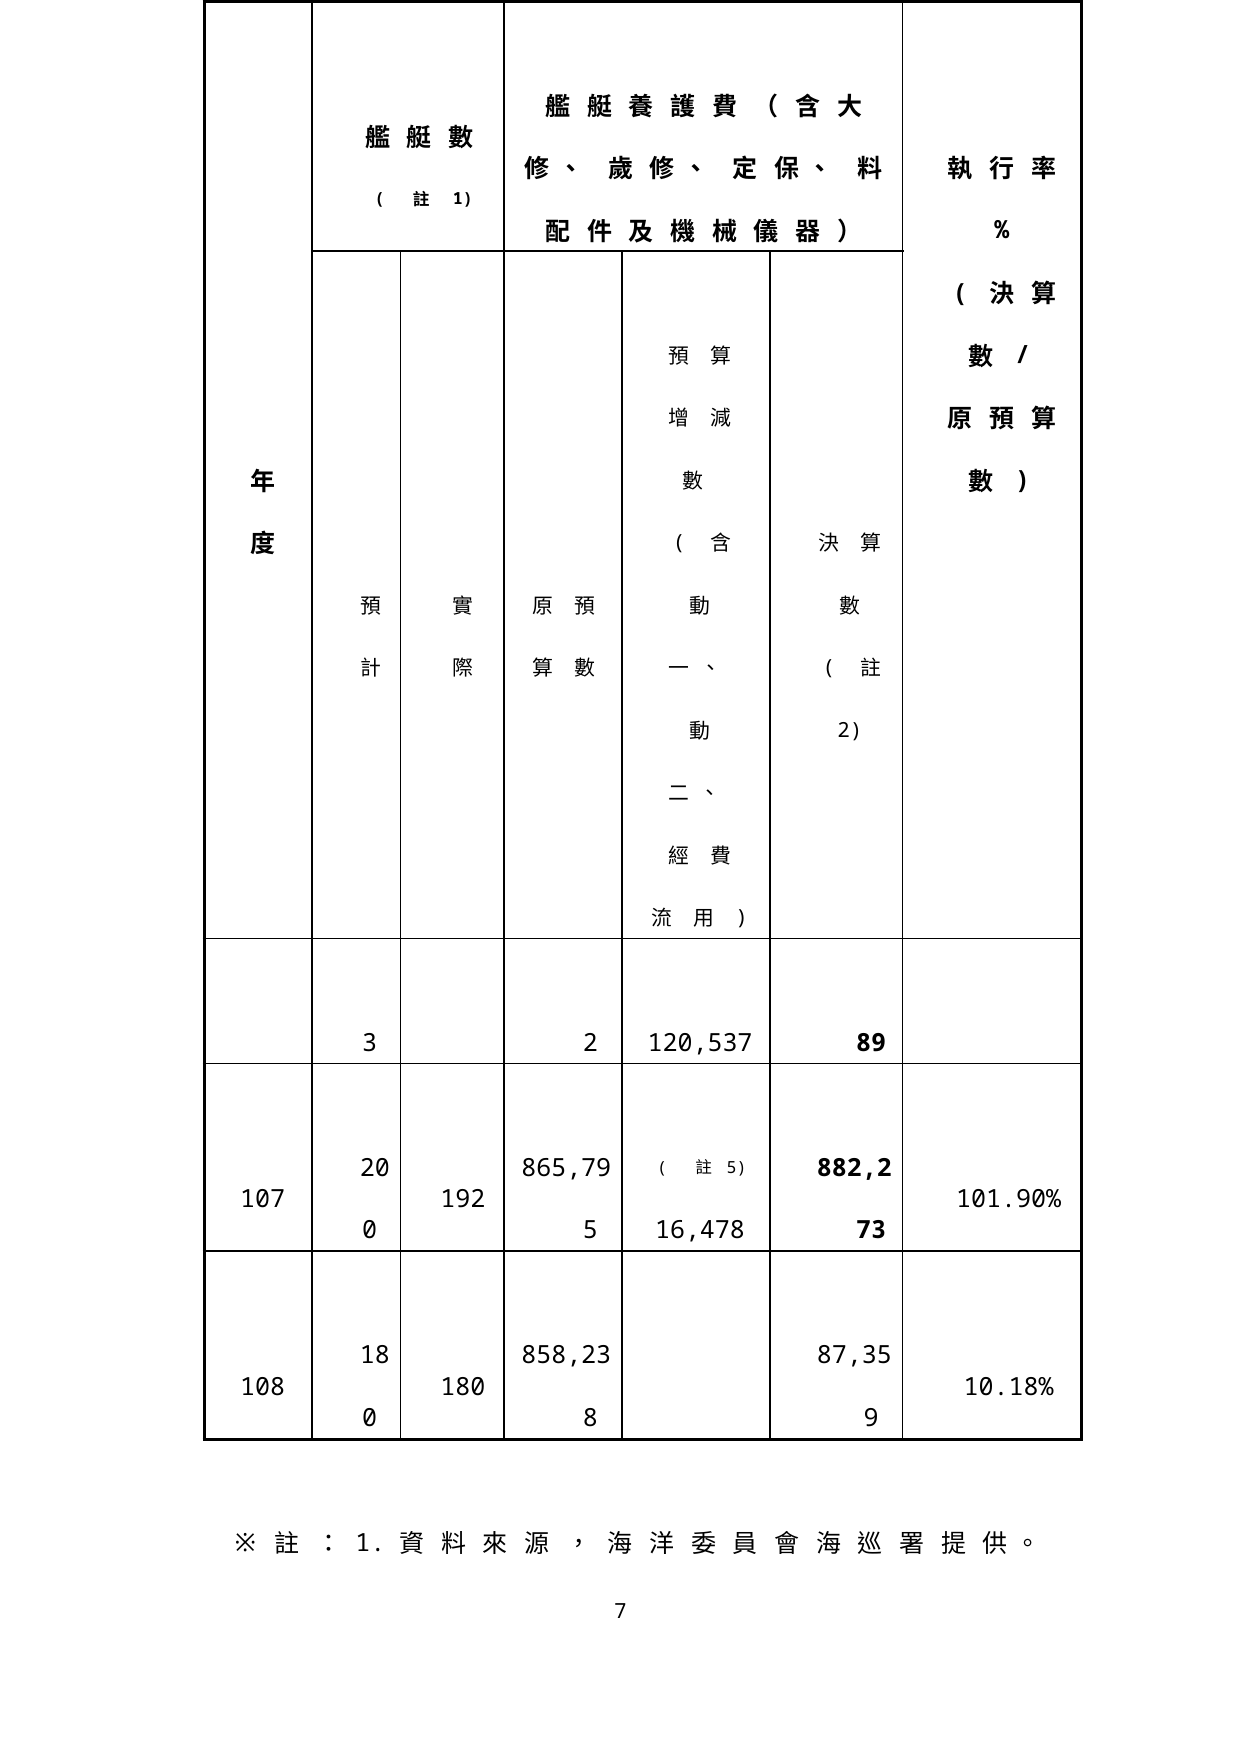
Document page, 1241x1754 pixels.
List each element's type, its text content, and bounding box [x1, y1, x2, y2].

table_cell 200 [313, 1064, 400, 1250]
table_header 執行率% (決算數/ 原預算數) [903, 3, 1080, 937]
table_header 艦艇數(註1) [313, 3, 503, 250]
table_cell 108 [206, 1252, 311, 1437]
table_cell 10.18% [903, 1252, 1080, 1437]
table_cell 預算增減數(含動一、動二、經費流用) [623, 252, 769, 937]
table_cell [401, 939, 503, 1062]
table_cell 決算數 (註2) [771, 252, 902, 937]
table_cell 2 [505, 939, 621, 1062]
table_cell 實際 [401, 252, 503, 937]
table_cell 120,537 [623, 939, 769, 1062]
table_cell 原預算數 [505, 252, 621, 937]
text ※註：1.資料來源，海洋委員會海巡署提供。 [187, 1500, 1074, 1562]
table_cell 101.90% [903, 1064, 1080, 1250]
table_cell 865,795 [505, 1064, 621, 1250]
table_cell 858,238 [505, 1252, 621, 1437]
table_cell 192 [401, 1064, 503, 1250]
table_cell 預計 [313, 252, 400, 937]
table_cell 180 [313, 1252, 400, 1437]
table_cell 3 [313, 939, 400, 1062]
table_header 艦艇養護費（含大修、歲修、定保、料配件及機械儀器） [505, 3, 902, 250]
table_cell [903, 939, 1080, 1062]
table_cell [206, 939, 311, 1062]
table_header 年度 [206, 3, 311, 937]
table_cell 180 [401, 1252, 503, 1437]
table_cell 87,359 [771, 1252, 902, 1437]
table_cell (註5) 16,478 [623, 1064, 769, 1250]
table_cell [623, 1252, 769, 1437]
table_cell 107 [206, 1064, 311, 1250]
table_cell 882,273 [771, 1064, 902, 1250]
table_cell 89 [771, 939, 902, 1062]
